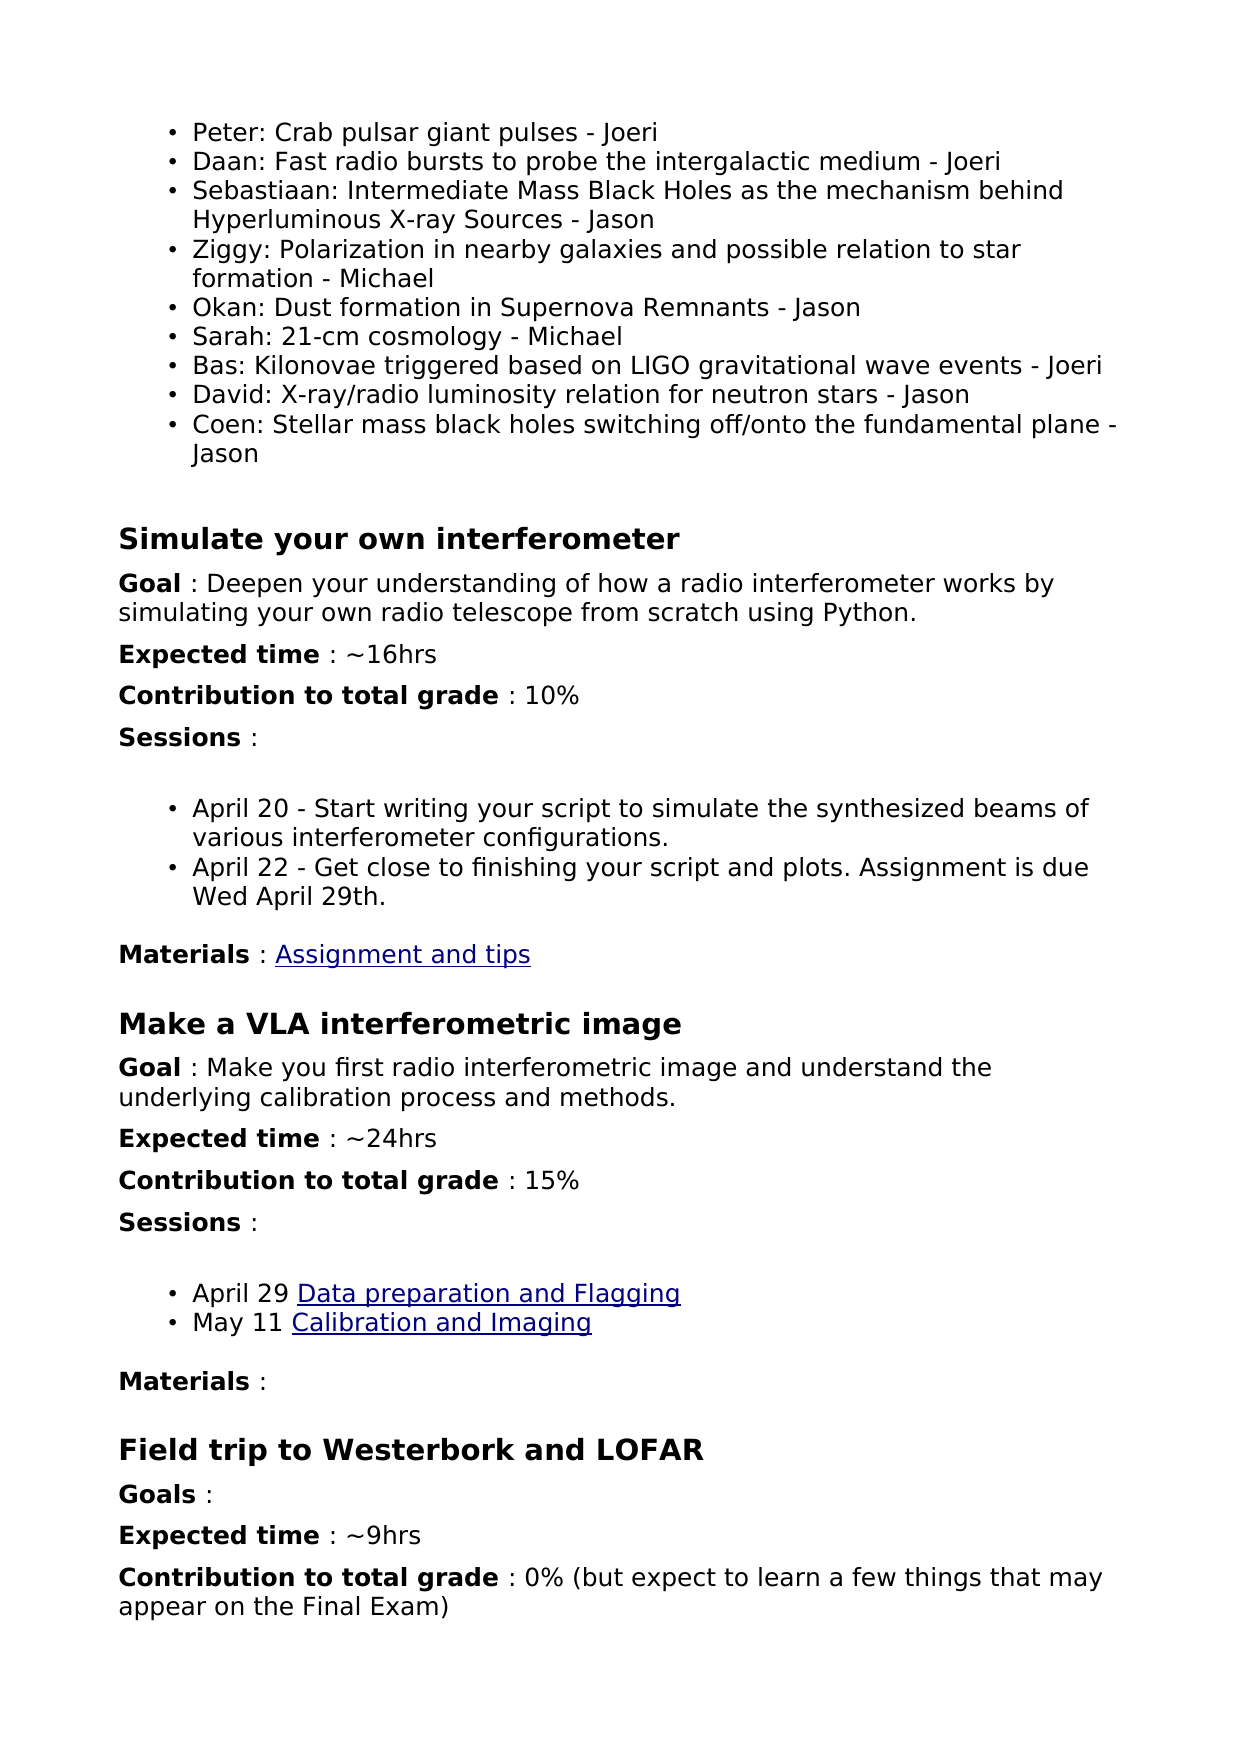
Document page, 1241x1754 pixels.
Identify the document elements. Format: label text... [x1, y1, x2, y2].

list May 11 Calibration and Imaging [177, 1308, 1122, 1337]
list Peter: Crab pulsar giant pulses - Joeri [177, 118, 1122, 147]
text Materials : [118, 1367, 1122, 1396]
text Sessions : [118, 723, 1122, 752]
list April 29 Data preparation and Flagging [177, 1279, 1122, 1308]
list April 20 - Start writing your script to simulate the synthesized beams of various interferometer configurations. [177, 794, 1122, 853]
text Materials : Assignment and tips [118, 941, 1122, 970]
list Daan: Fast radio bursts to probe the intergalactic medium - Joeri [177, 147, 1122, 176]
list Coen: Stellar mass black holes switching off/onto the fundamental plane - Jason [177, 410, 1122, 468]
list Sebastiaan: Intermediate Mass Black Holes as the mechanism behind Hyperluminous X-ray Sources - Jason [177, 176, 1122, 235]
list Bas: Kilonovae triggered based on LIGO gravitational wave events - Joeri [177, 351, 1122, 381]
text Goals : [118, 1480, 1122, 1509]
text Contribution to total grade : 15% [118, 1166, 1122, 1195]
subtitle Simulate your own interferometer [118, 523, 1122, 557]
list Sarah: 21-cm cosmology - Michael [177, 322, 1122, 351]
list April 22 - Get close to finishing your script and plots. Assignment is due Wed April 29th. [177, 853, 1122, 911]
text Contribution to total grade : 10% [118, 682, 1122, 711]
list Ziggy: Polarization in nearby galaxies and possible relation to star formation - Michael [177, 235, 1122, 293]
text Sessions : [118, 1208, 1122, 1237]
subtitle Make a VLA interferometric image [118, 1007, 1122, 1041]
subtitle Field trip to Westerbork and LOFAR [118, 1433, 1122, 1467]
text Goal : Deepen your understanding of how a radio interferometer works by simulating your own radio telescope from scratch using Python. [118, 569, 1122, 627]
text Expected time : ~24hrs [118, 1124, 1122, 1154]
text Expected time : ~16hrs [118, 640, 1122, 669]
text Expected time : ~9hrs [118, 1522, 1122, 1551]
text Contribution to total grade : 0% (but expect to learn a few things that may appear on the Final Exam) [118, 1563, 1122, 1622]
list Okan: Dust formation in Supernova Remnants - Jason [177, 293, 1122, 322]
list David: X-ray/radio luminosity relation for neutron stars - Jason [177, 381, 1122, 410]
text Goal : Make you first radio interferometric image and understand the underlying calibration process and methods. [118, 1054, 1122, 1112]
